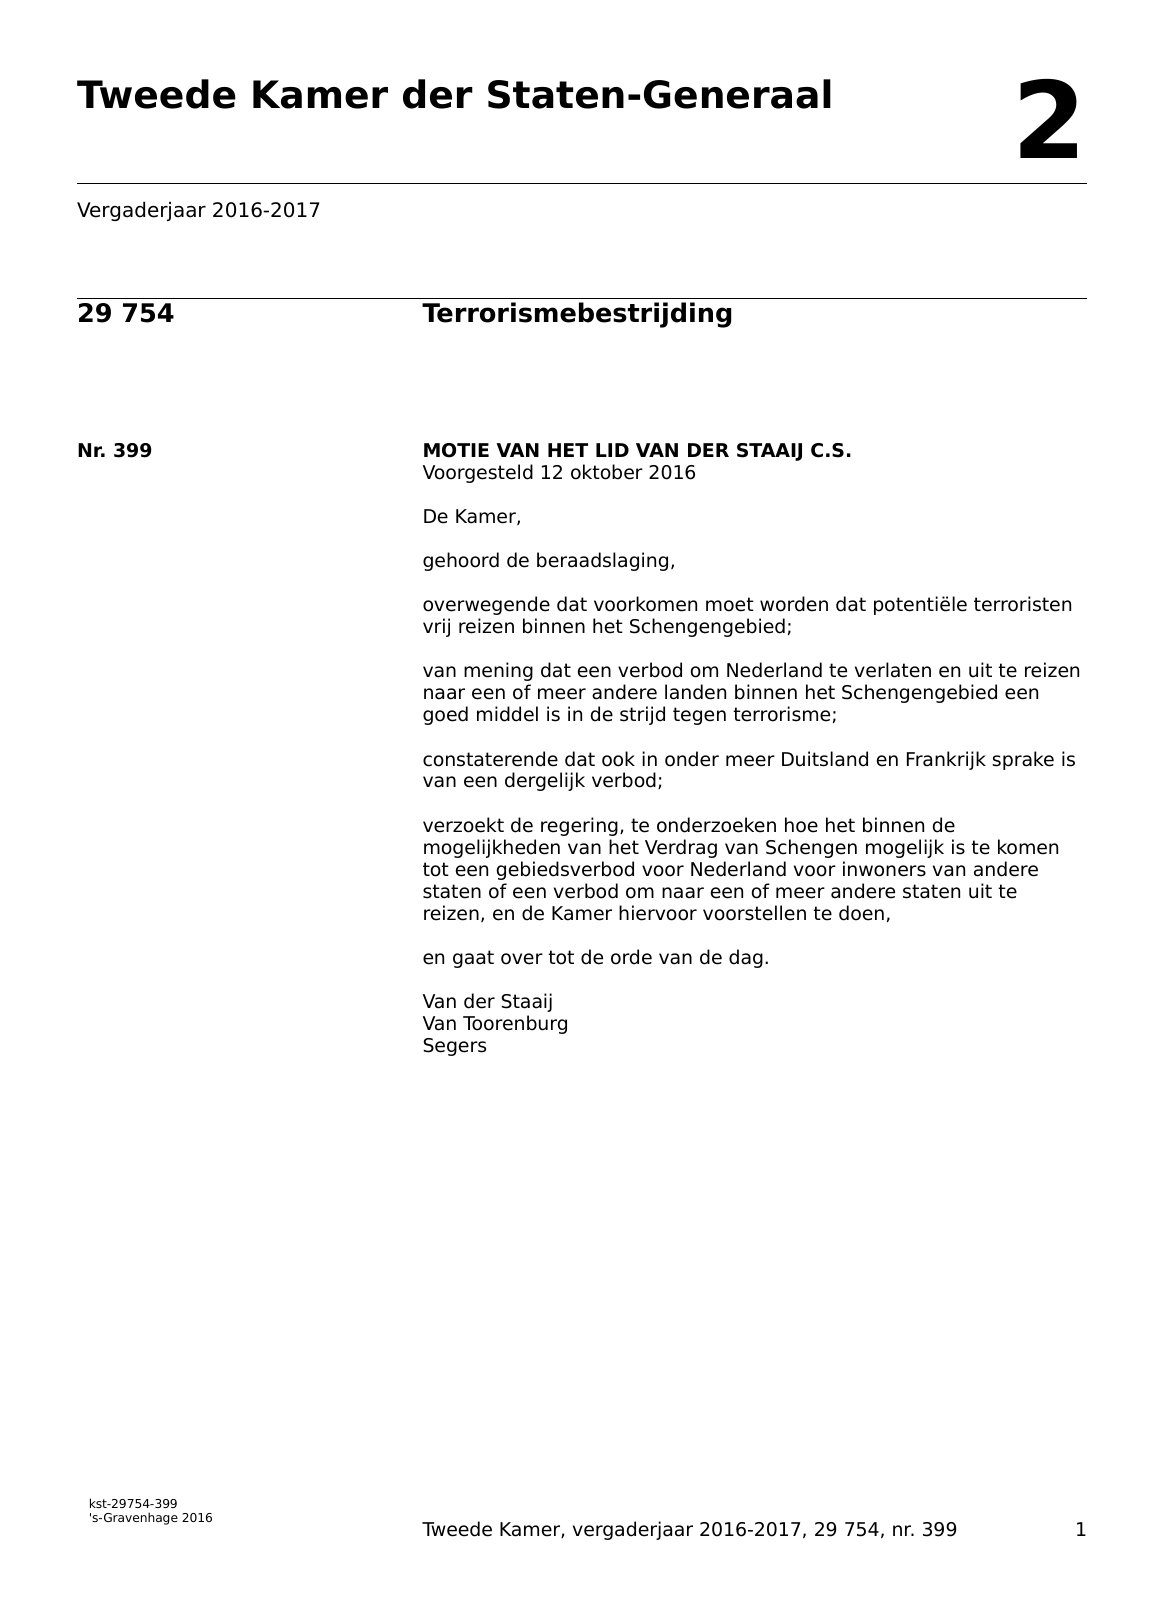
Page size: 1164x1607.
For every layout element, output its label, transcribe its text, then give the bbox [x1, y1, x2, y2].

subtitle 29 754 Terrorismebestrijding [77, 299, 1087, 329]
text Segers [422, 1035, 1087, 1057]
table_header Tweede Kamer der Staten-Generaal [77, 59, 886, 183]
text van mening dat een verbod om Nederland te verlaten en uit te reizen naar een of meer andere landen binnen het Schengengebied een goed middel is in de strijd tegen terrorisme; [422, 660, 1087, 726]
text Van der Staaij [422, 991, 1087, 1013]
text Voorgesteld 12 oktober 2016 [422, 462, 1087, 484]
text verzoekt de regering, te onderzoeken hoe het binnen de mogelijkheden van het Verdrag van Schengen mogelijk is te komen tot een gebiedsverbod voor Nederland voor inwoners van andere staten of een verbod om naar een of meer andere staten uit te reizen, en de Kamer hiervoor voorstellen te doen, [422, 814, 1087, 924]
table_header 2 [886, 59, 1087, 183]
subtitle Nr. 399 MOTIE VAN HET LID VAN DER STAAIJ C.S. [77, 440, 1087, 462]
text constaterende dat ook in onder meer Duitsland en Frankrijk sprake is van een dergelijk verbod; [422, 748, 1087, 792]
text overwegende dat voorkomen moet worden dat potentiële terroristen vrij reizen binnen het Schengengebied; [422, 594, 1087, 638]
table_cell Vergaderjaar 2016-2017 [77, 184, 1087, 298]
text gehoord de beraadslaging, [422, 550, 1087, 572]
text Van Toorenburg [422, 1013, 1087, 1035]
text kst-29754-399 [88, 1497, 323, 1511]
text De Kamer, [422, 506, 1087, 528]
text en gaat over tot de orde van de dag. [422, 947, 1087, 969]
text 's-Gravenhage 2016 [88, 1511, 323, 1525]
